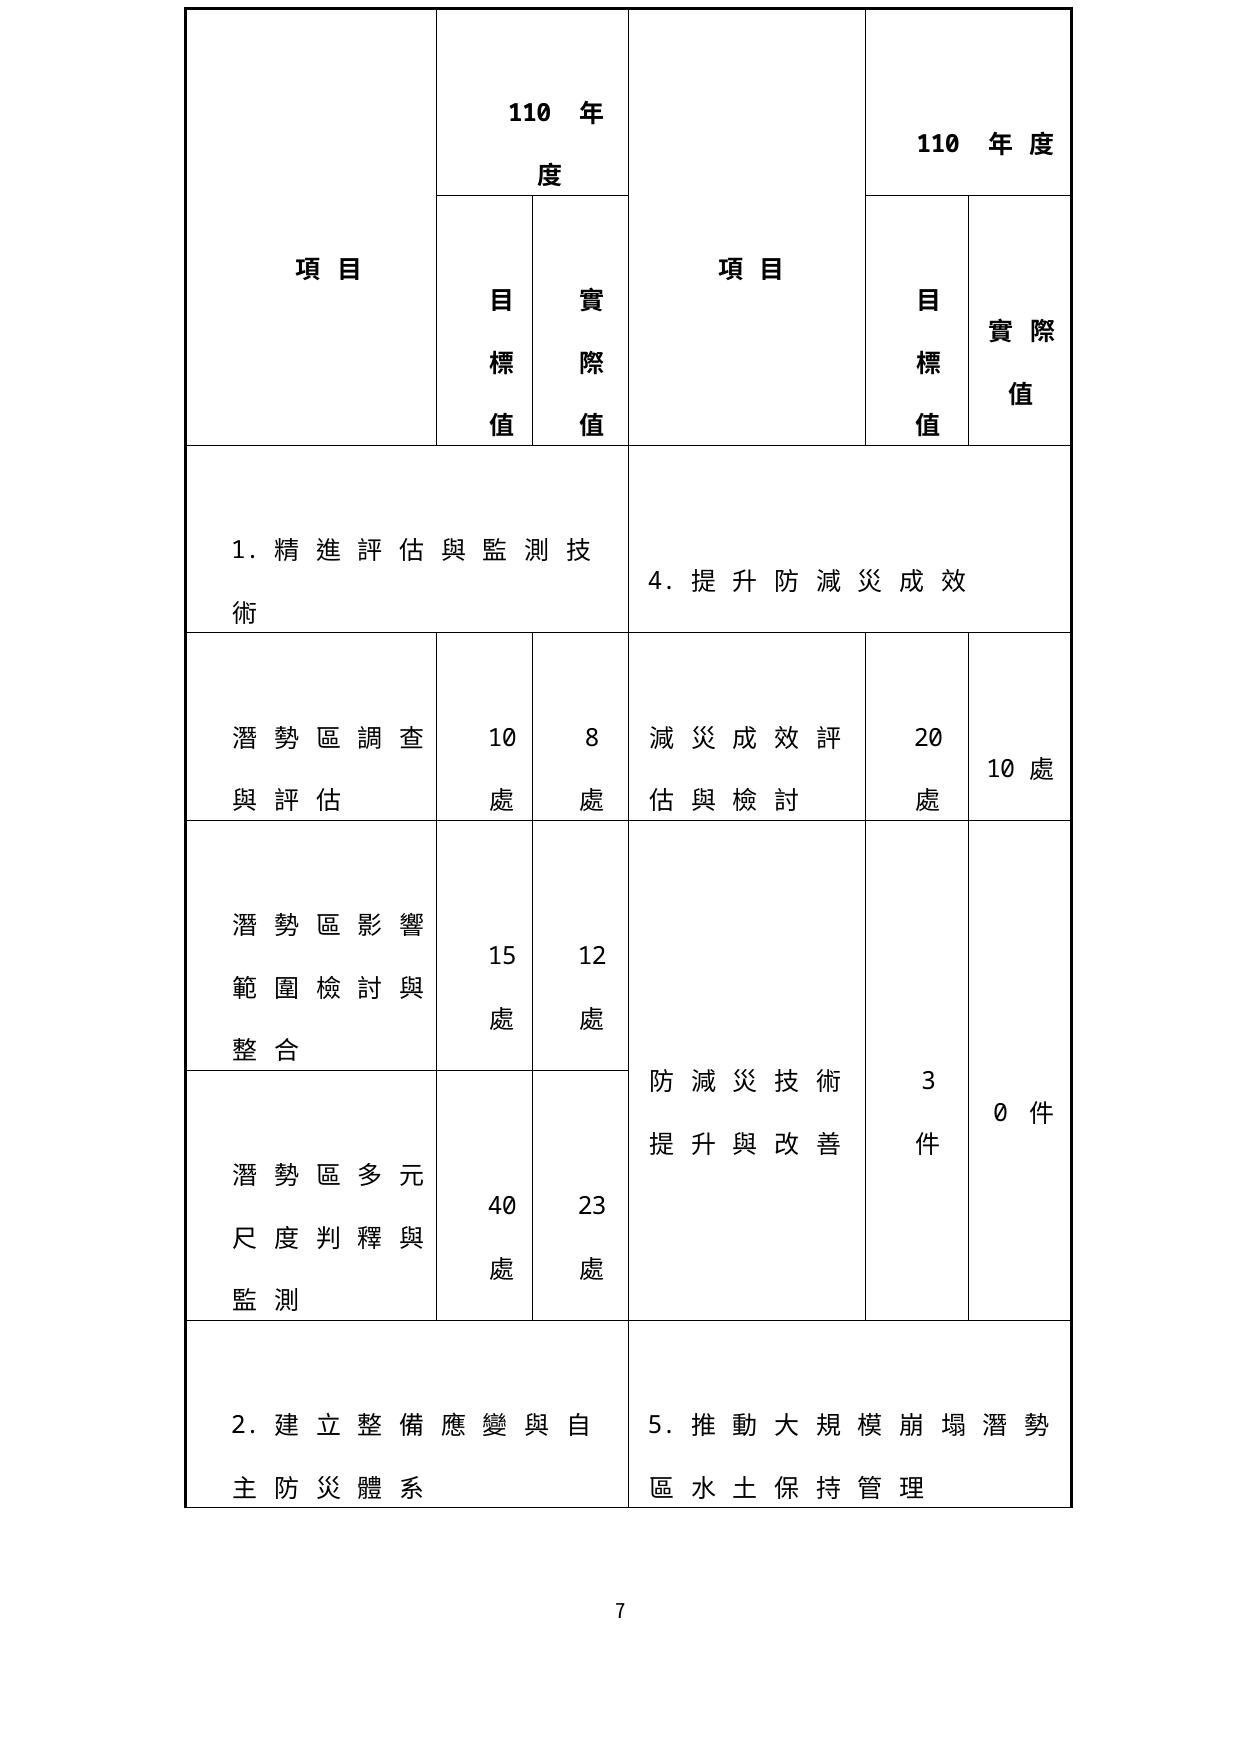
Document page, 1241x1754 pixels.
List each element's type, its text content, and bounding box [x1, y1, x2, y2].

table_cell 15處 [437, 821, 532, 1069]
table_header 110年度 [866, 10, 1070, 194]
table_cell 12處 [533, 821, 628, 1069]
table_cell 1.精進評估與監測技術 [187, 446, 628, 632]
table_cell 10處 [969, 633, 1070, 819]
table_cell 3件 [866, 821, 968, 1319]
table_header 項目 [187, 10, 436, 444]
table_cell 10處 [437, 633, 532, 819]
table_cell 23處 [533, 1071, 628, 1319]
table_cell 8處 [533, 633, 628, 819]
table_cell 實際值 [969, 196, 1070, 444]
table_cell 目標值 [866, 196, 968, 444]
table_cell 潛勢區調查與評估 [187, 633, 436, 819]
table_cell 潛勢區影響範圍檢討與整合 [187, 821, 436, 1069]
table_cell 5.推動大規模崩塌潛勢區水土保持管理 [629, 1321, 1070, 1507]
table_cell 2.建立整備應變與自主防災體系 [187, 1321, 628, 1507]
table_cell 目標值 [437, 196, 532, 444]
table_cell 0件 [969, 821, 1070, 1319]
table_cell 40處 [437, 1071, 532, 1319]
table_cell 減災成效評估與檢討 [629, 633, 865, 819]
table_cell 20處 [866, 633, 968, 819]
table_cell 實際值 [533, 196, 628, 444]
table_header 110年度 [437, 10, 628, 194]
table_cell 4.提升防減災成效 [629, 446, 1070, 632]
table_header 項目 [629, 10, 865, 444]
table_cell 防減災技術提升與改善 [629, 821, 865, 1319]
table_cell 潛勢區多元尺度判釋與監測 [187, 1071, 436, 1319]
